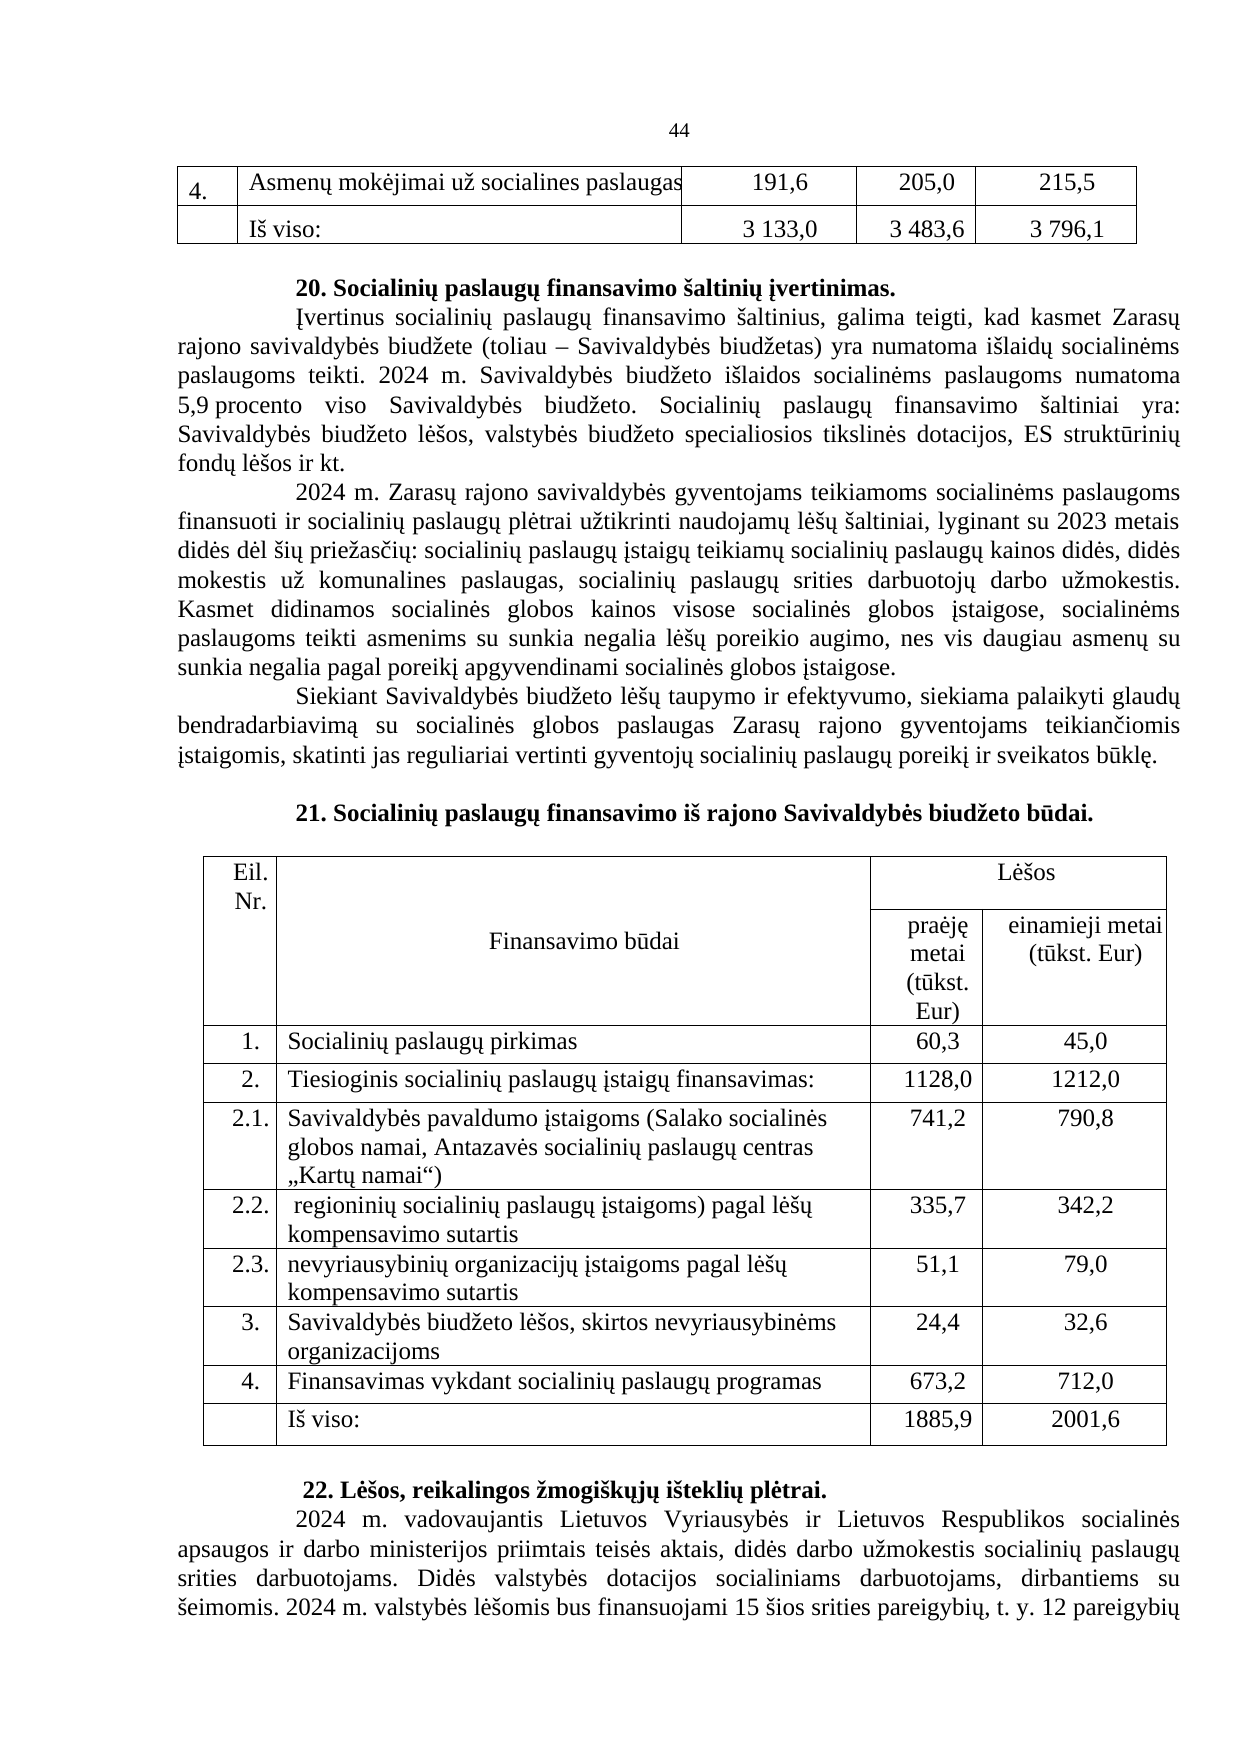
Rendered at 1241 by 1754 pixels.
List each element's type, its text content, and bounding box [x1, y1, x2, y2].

table_cell 32,6 [983, 1307, 1166, 1365]
table_cell 335,7 [871, 1190, 982, 1248]
table_cell 790,8 [983, 1103, 1166, 1189]
table_header Finansavimo būdai [277, 857, 870, 1025]
table_header Lėšos [871, 857, 1166, 909]
table_cell 60,3 [871, 1026, 982, 1063]
table_cell Savivaldybės pavaldumo įstaigoms (Salako socialinės globos namai, Antazavės socialinių paslaugų centras „Kartų namai“) [277, 1103, 870, 1189]
table_cell 45,0 [983, 1026, 1166, 1063]
table_cell Finansavimas vykdant socialinių paslaugų programas [277, 1366, 870, 1403]
table_cell 2.2. [204, 1190, 276, 1248]
text Siekiant Savivaldybės biudžeto lėšų taupymo ir efektyvumo, siekiama palaikyti glaudų bendradarbiavimą su socialinės globos paslaugas Zarasų rajono gyventojams teikiančiomis įstaigomis, skatinti jas reguliariai vertinti gyventojų socialinių paslaugų poreikį ir sveikatos būklę. [177, 681, 1181, 768]
table_cell 2.3. [204, 1249, 276, 1306]
table_cell Iš viso: [277, 1404, 870, 1445]
table_cell 1212,0 [983, 1064, 1166, 1102]
table_cell 191,6 [682, 167, 856, 205]
table_cell 3. [204, 1307, 276, 1365]
text 20. Socialinių paslaugų finansavimo šaltinių įvertinimas. [177, 273, 1129, 302]
table_cell Socialinių paslaugų pirkimas [277, 1026, 870, 1063]
table_cell 79,0 [983, 1249, 1166, 1306]
table_cell 51,1 [871, 1249, 982, 1306]
table_cell 24,4 [871, 1307, 982, 1365]
table_cell Iš viso: [238, 206, 681, 243]
table_cell 3 483,6 [857, 206, 975, 243]
text Įvertinus socialinių paslaugų finansavimo šaltinius, galima teigti, kad kasmet Zarasų rajono savivaldybės biudžete (toliau – Savivaldybės biudžetas) yra numatoma išlaidų socialinėms paslaugoms teikti. 2024 m. Savivaldybės biudžeto išlaidos socialinėms paslaugoms numatoma 5,9 procento viso Savivaldybės biudžeto. Socialinių paslaugų finansavimo šaltiniai yra: Savivaldybės biudžeto lėšos, valstybės biudžeto specialiosios tikslinės dotacijos, ES struktūrinių fondų lėšos ir kt. [177, 302, 1181, 477]
table_cell 205,0 [857, 167, 975, 205]
table_header Eil. Nr. [204, 857, 276, 1025]
table_cell 4. [178, 167, 237, 205]
table_cell 342,2 [983, 1190, 1166, 1248]
table_cell Asmenų mokėjimai už socialines paslaugas [238, 167, 681, 205]
text 21. Socialinių paslaugų finansavimo iš rajono Savivaldybės biudžeto būdai. [266, 798, 1172, 827]
table_cell 673,2 [871, 1366, 982, 1403]
table_cell 1128,0 [871, 1064, 982, 1102]
table_cell regioninių socialinių paslaugų įstaigoms) pagal lėšų kompensavimo sutartis [277, 1190, 870, 1248]
table_cell 712,0 [983, 1366, 1166, 1403]
table_cell 2001,6 [983, 1404, 1166, 1445]
table_cell 1885,9 [871, 1404, 982, 1445]
table_cell 4. [204, 1366, 276, 1403]
table_cell nevyriausybinių organizacijų įstaigoms pagal lėšų kompensavimo sutartis [277, 1249, 870, 1306]
table_cell 1. [204, 1026, 276, 1063]
table_cell 741,2 [871, 1103, 982, 1189]
table_cell [204, 1404, 276, 1445]
table_cell 215,5 [976, 167, 1136, 205]
table_cell 2. [204, 1064, 276, 1102]
table_cell Savivaldybės biudžeto lėšos, skirtos nevyriausybinėms organizacijoms [277, 1307, 870, 1365]
text 2024 m. vadovaujantis Lietuvos Vyriausybės ir Lietuvos Respublikos socialinės apsaugos ir darbo ministerijos priimtais teisės aktais, didės darbo užmokestis socialinių paslaugų srities darbuotojams. Didės valstybės dotacijos socialiniams darbuotojams, dirbantiems su šeimomis. 2024 m. valstybės lėšomis bus finansuojami 15 šios srities pareigybių, t. y. 12 pareigybių [177, 1504, 1181, 1621]
table_cell 2.1. [204, 1103, 276, 1189]
table_cell 3 133,0 [682, 206, 856, 243]
table_cell einamieji metai (tūkst. Eur) [983, 910, 1166, 1025]
table_cell praėję metai (tūkst. Eur) [871, 910, 982, 1025]
table_cell Tiesioginis socialinių paslaugų įstaigų finansavimas: [277, 1064, 870, 1102]
table_cell [178, 206, 237, 243]
text 22. Lėšos, reikalingos žmogiškųjų išteklių plėtrai. [302, 1475, 1120, 1504]
text 2024 m. Zarasų rajono savivaldybės gyventojams teikiamoms socialinėms paslaugoms finansuoti ir socialinių paslaugų plėtrai užtikrinti naudojamų lėšų šaltiniai, lyginant su 2023 metais didės dėl šių priežasčių: socialinių paslaugų įstaigų teikiamų socialinių paslaugų kainos didės, didės mokestis už komunalines paslaugas, socialinių paslaugų srities darbuotojų darbo užmokestis. Kasmet didinamos socialinės globos kainos visose socialinės globos įstaigose, socialinėms paslaugoms teikti asmenims su sunkia negalia lėšų poreikio augimo, nes vis daugiau asmenų su sunkia negalia pagal poreikį apgyvendinami socialinės globos įstaigose. [177, 477, 1181, 681]
table_cell 3 796,1 [976, 206, 1136, 243]
